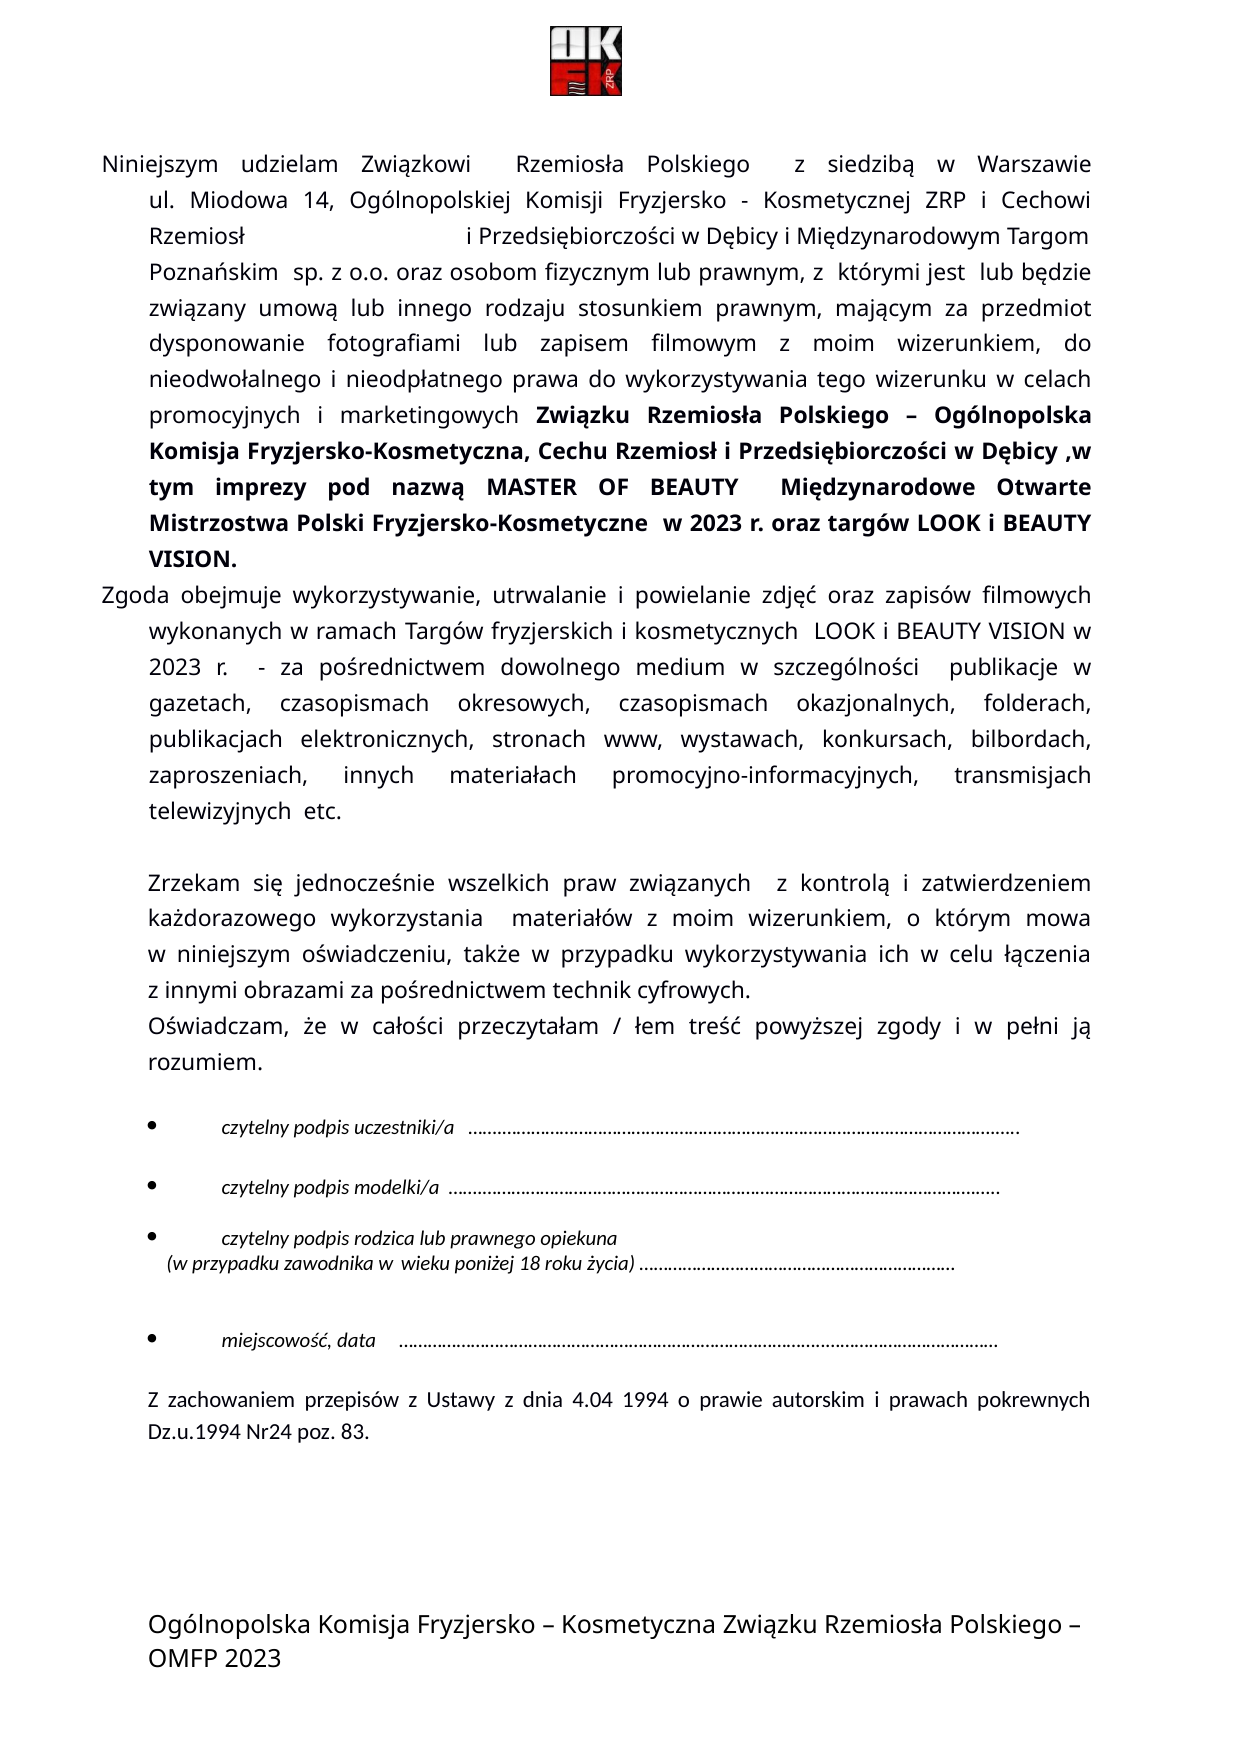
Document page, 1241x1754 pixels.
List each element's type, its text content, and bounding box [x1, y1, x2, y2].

text Z zachowaniem przepisów z Ustawy z dnia 4.04 1994 o prawie autorskim i prawach pokrewnych Dz.u.1994 Nr24 poz. 83. [148, 1385, 1092, 1445]
text Zrzekam się jednocześnie wszelkich praw związanych z kontrolą i zatwierdzeniem każdorazowego wykorzystania materiałów z moim wizerunkiem, o którym mowa w niniejszym oświadczeniu, także w przypadku wykorzystywania ich w celu łączenia z innymi obrazami za pośrednictwem technik cyfrowych. [148, 866, 1092, 1006]
list miejscowość, data ……………………………………………………………………………..……………………………… [148, 1327, 1092, 1352]
list czytelny podpis uczestniki/a …….………………………………………………………………………………………….….. [148, 1114, 1092, 1140]
text (w przypadku zawodnika w wieku poniżej 18 roku życia) ………………………………………………………… [63, 1251, 1092, 1276]
subtitle Niniejszym udzielam Związkowi Rzemiosła Polskiego z siedzibą w Warszawie ul. Miodowa 14, Ogólnopolskiej Komisji Fryzjersko - Kosmetycznej ZRP i Cechowi Rzemiosł i Przedsiębiorczości w Dębicy i Międzynarodowym Targom Poznańskim sp. z o.o. oraz osobom fizycznym lub prawnym, z którymi jest lub będzie związany umową lub innego rodzaju stosunkiem prawnym, mającym za przedmiot dysponowanie fotografiami lub zapisem filmowym z moim wizerunkiem, do nieodwołalnego i nieodpłatnego prawa do wykorzystywania tego wizerunku w celach promocyjnych i marketingowych Związku Rzemiosła Polskiego – Ogólnopolska Komisja Fryzjersko-Kosmetyczna, Cechu Rzemiosł i Przedsiębiorczości w Dębicy ,w tym imprezy pod nazwą MASTER OF BEAUTY Międzynarodowe Otwarte Mistrzostwa Polski Fryzjersko-Kosmetyczne w 2023 r. oraz targów LOOK i BEAUTY VISION. [101, 148, 1092, 574]
text Oświadczam, że w całości przeczytałam / łem treść powyższej zgody i w pełni ją rozumiem. [148, 1010, 1092, 1077]
list czytelny podpis rodzica lub prawnego opiekuna [148, 1225, 1092, 1251]
subtitle Zgoda obejmuje wykorzystywanie, utrwalanie i powielanie zdjęć oraz zapisów filmowych wykonanych w ramach Targów fryzjerskich i kosmetycznych LOOK i BEAUTY VISION w 2023 r. - za pośrednictwem dowolnego medium w szczególności publikacje w gazetach, czasopismach okresowych, czasopismach okazjonalnych, folderach, publikacjach elektronicznych, stronach www, wystawach, konkursach, bilbordach, zaproszeniach, innych materiałach promocyjno-informacyjnych, transmisjach telewizyjnych etc. [101, 579, 1092, 826]
list czytelny podpis modelki/a …….………………………………………………………………………………………….….. [148, 1174, 1092, 1199]
